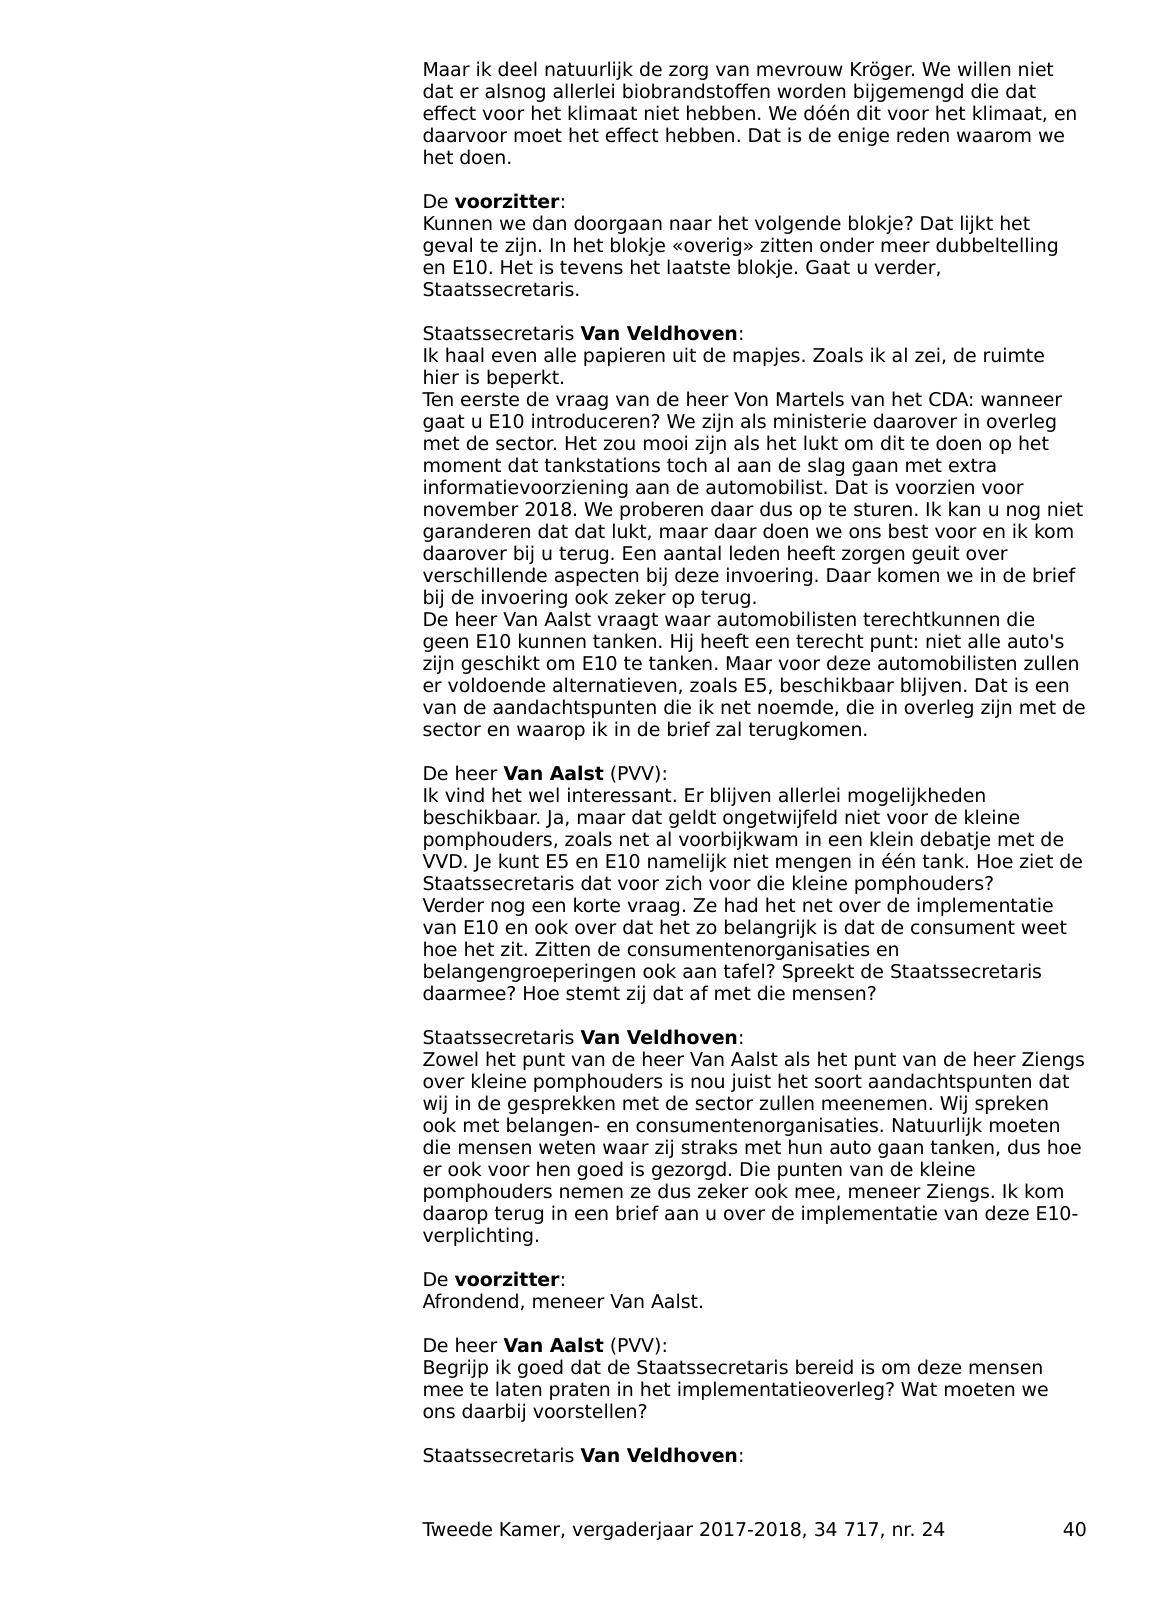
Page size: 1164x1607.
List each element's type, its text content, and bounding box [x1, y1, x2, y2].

text Begrijp ik goed dat de Staatssecretaris bereid is om deze mensen mee te laten praten in het implementatieoverleg? Wat moeten we ons daarbij voorstellen? [422, 1357, 1087, 1423]
text Staatssecretaris Van Veldhoven: [422, 323, 1087, 345]
text Zowel het punt van de heer Van Aalst als het punt van de heer Ziengs over kleine pomphouders is nou juist het soort aandachtspunten dat wij in de gesprekken met de sector zullen meenemen. Wij spreken ook met belangen- en consumentenorganisaties. Natuurlijk moeten die mensen weten waar zij straks met hun auto gaan tanken, dus hoe er ook voor hen goed is gezorgd. Die punten van de kleine pomphouders nemen ze dus zeker ook mee, meneer Ziengs. Ik kom daarop terug in een brief aan u over de implementatie van deze E10-verplichting. [422, 1049, 1087, 1247]
text De heer Van Aalst (PVV): [422, 763, 1087, 785]
text De heer Van Aalst vraagt waar automobilisten terechtkunnen die geen E10 kunnen tanken. Hij heeft een terecht punt: niet alle auto's zijn geschikt om E10 te tanken. Maar voor deze automobilisten zullen er voldoende alternatieven, zoals E5, beschikbaar blijven. Dat is een van de aandachtspunten die ik net noemde, die in overleg zijn met de sector en waarop ik in de brief zal terugkomen. [422, 609, 1087, 741]
text Ten eerste de vraag van de heer Von Martels van het CDA: wanneer gaat u E10 introduceren? We zijn als ministerie daarover in overleg met de sector. Het zou mooi zijn als het lukt om dit te doen op het moment dat tankstations toch al aan de slag gaan met extra informatievoorziening aan de automobilist. Dat is voorzien voor november 2018. We proberen daar dus op te sturen. Ik kan u nog niet garanderen dat dat lukt, maar daar doen we ons best voor en ik kom daarover bij u terug. Een aantal leden heeft zorgen geuit over verschillende aspecten bij deze invoering. Daar komen we in de brief bij de invoering ook zeker op terug. [422, 389, 1087, 609]
text Staatssecretaris Van Veldhoven: [422, 1027, 1087, 1049]
text De voorzitter: [422, 1269, 1087, 1291]
text Maar ik deel natuurlijk de zorg van mevrouw Kröger. We willen niet dat er alsnog allerlei biobrandstoffen worden bijgemengd die dat effect voor het klimaat niet hebben. We dóén dit voor het klimaat, en daarvoor moet het effect hebben. Dat is de enige reden waarom we het doen. [422, 59, 1087, 169]
text Afrondend, meneer Van Aalst. [422, 1291, 1087, 1313]
text De heer Van Aalst (PVV): [422, 1335, 1087, 1357]
text Ik haal even alle papieren uit de mapjes. Zoals ik al zei, de ruimte hier is beperkt. [422, 345, 1087, 389]
text Staatssecretaris Van Veldhoven: [422, 1445, 1087, 1467]
text Kunnen we dan doorgaan naar het volgende blokje? Dat lijkt het geval te zijn. In het blokje «overig» zitten onder meer dubbeltelling en E10. Het is tevens het laatste blokje. Gaat u verder, Staatssecretaris. [422, 213, 1087, 301]
text De voorzitter: [422, 191, 1087, 213]
text Ik vind het wel interessant. Er blijven allerlei mogelijkheden beschikbaar. Ja, maar dat geldt ongetwijfeld niet voor de kleine pomphouders, zoals net al voorbijkwam in een klein debatje met de VVD. Je kunt E5 en E10 namelijk niet mengen in één tank. Hoe ziet de Staatssecretaris dat voor zich voor die kleine pomphouders? [422, 785, 1087, 895]
text Verder nog een korte vraag. Ze had het net over de implementatie van E10 en ook over dat het zo belangrijk is dat de consument weet hoe het zit. Zitten de consumentenorganisaties en belangengroeperingen ook aan tafel? Spreekt de Staatssecretaris daarmee? Hoe stemt zij dat af met die mensen? [422, 895, 1087, 1005]
